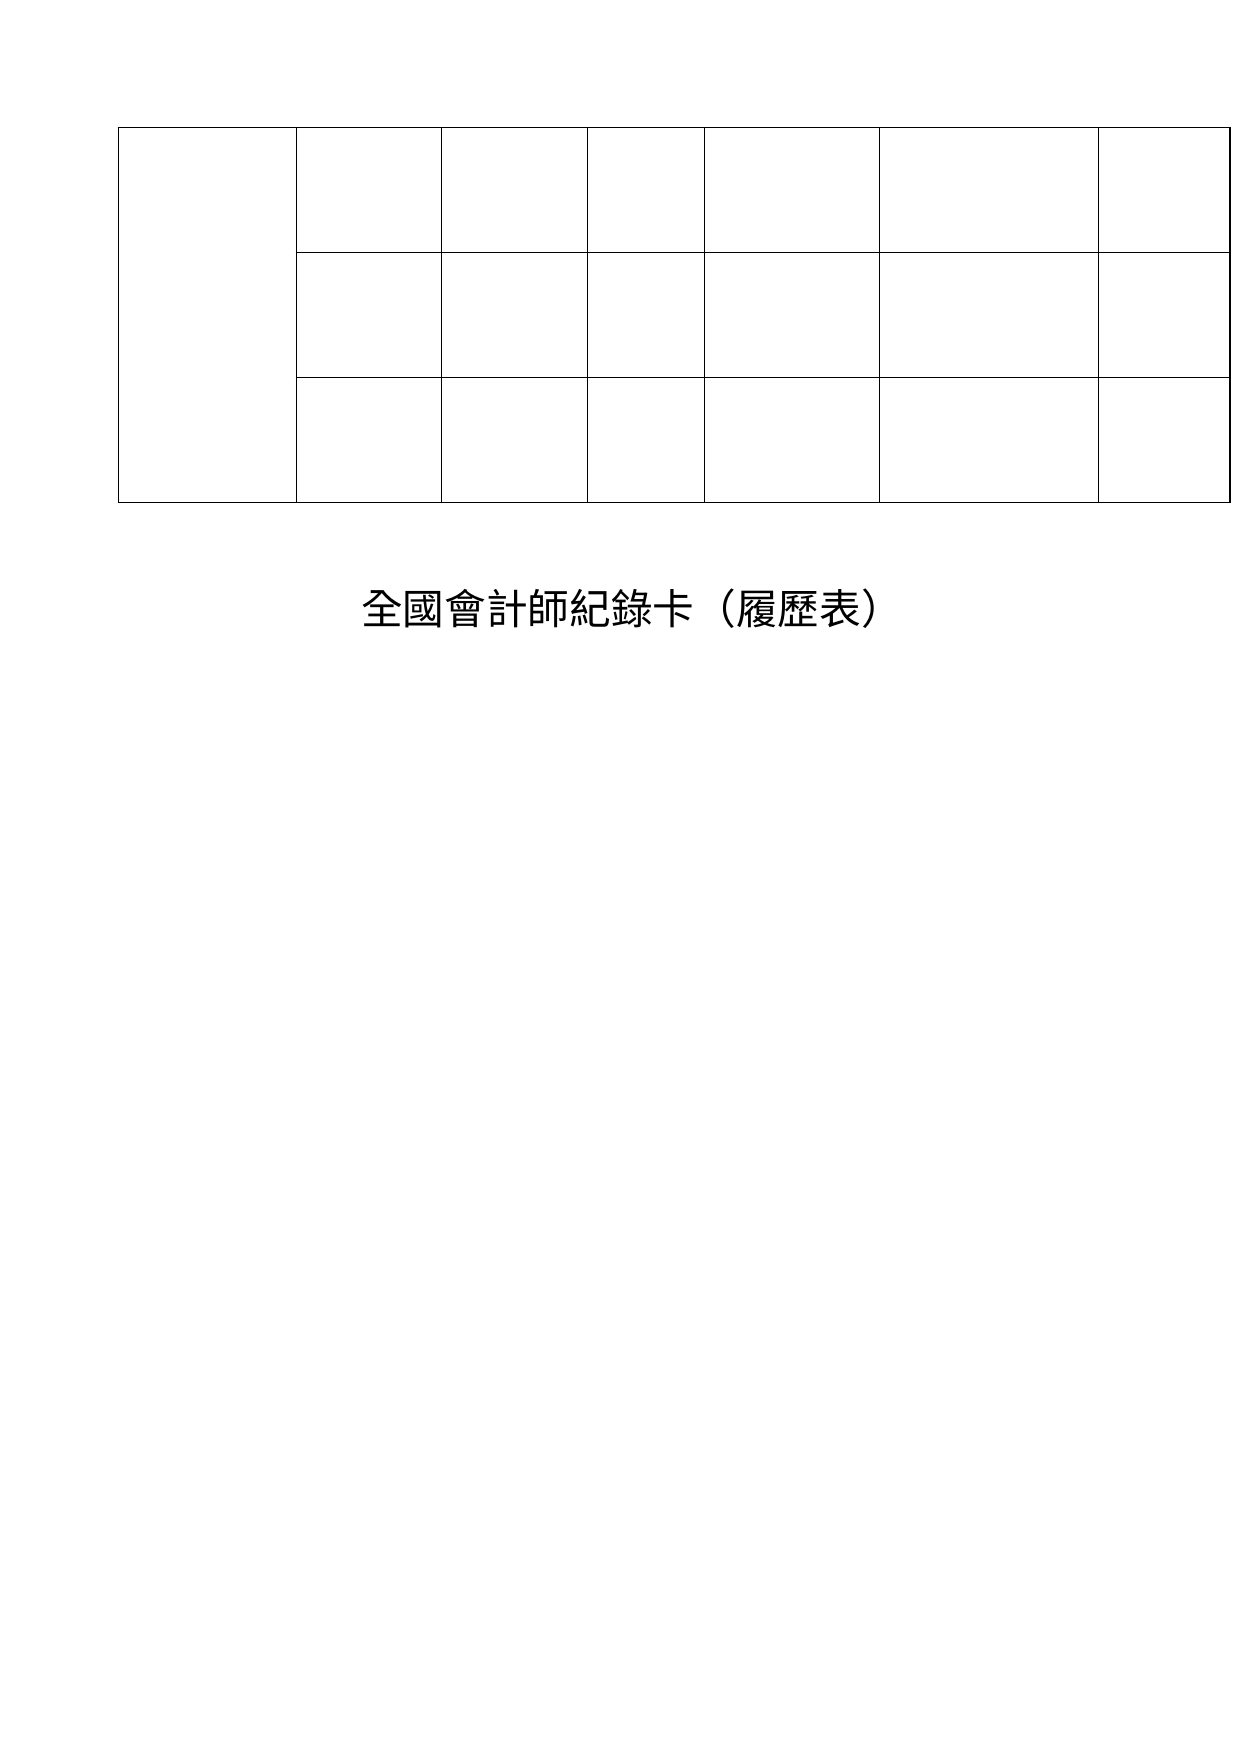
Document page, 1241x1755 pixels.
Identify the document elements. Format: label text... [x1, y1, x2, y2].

table_cell [442, 378, 587, 502]
table_cell [119, 128, 296, 502]
text 全國會計師紀錄卡（履歷表） [118, 564, 1203, 627]
table_cell [588, 253, 704, 377]
table_cell [588, 378, 704, 502]
table_cell [705, 253, 879, 377]
table_cell [705, 128, 879, 252]
table_cell [588, 128, 704, 252]
table_cell [442, 128, 587, 252]
table_cell [1099, 253, 1229, 377]
table_cell [297, 128, 441, 252]
table_cell [1099, 128, 1229, 252]
table_cell [880, 128, 1098, 252]
table_cell [880, 378, 1098, 502]
table_cell [705, 378, 879, 502]
table_cell [1099, 378, 1229, 502]
table_cell [297, 253, 441, 377]
table_cell [297, 378, 441, 502]
table_cell [442, 253, 587, 377]
table_cell [880, 253, 1098, 377]
